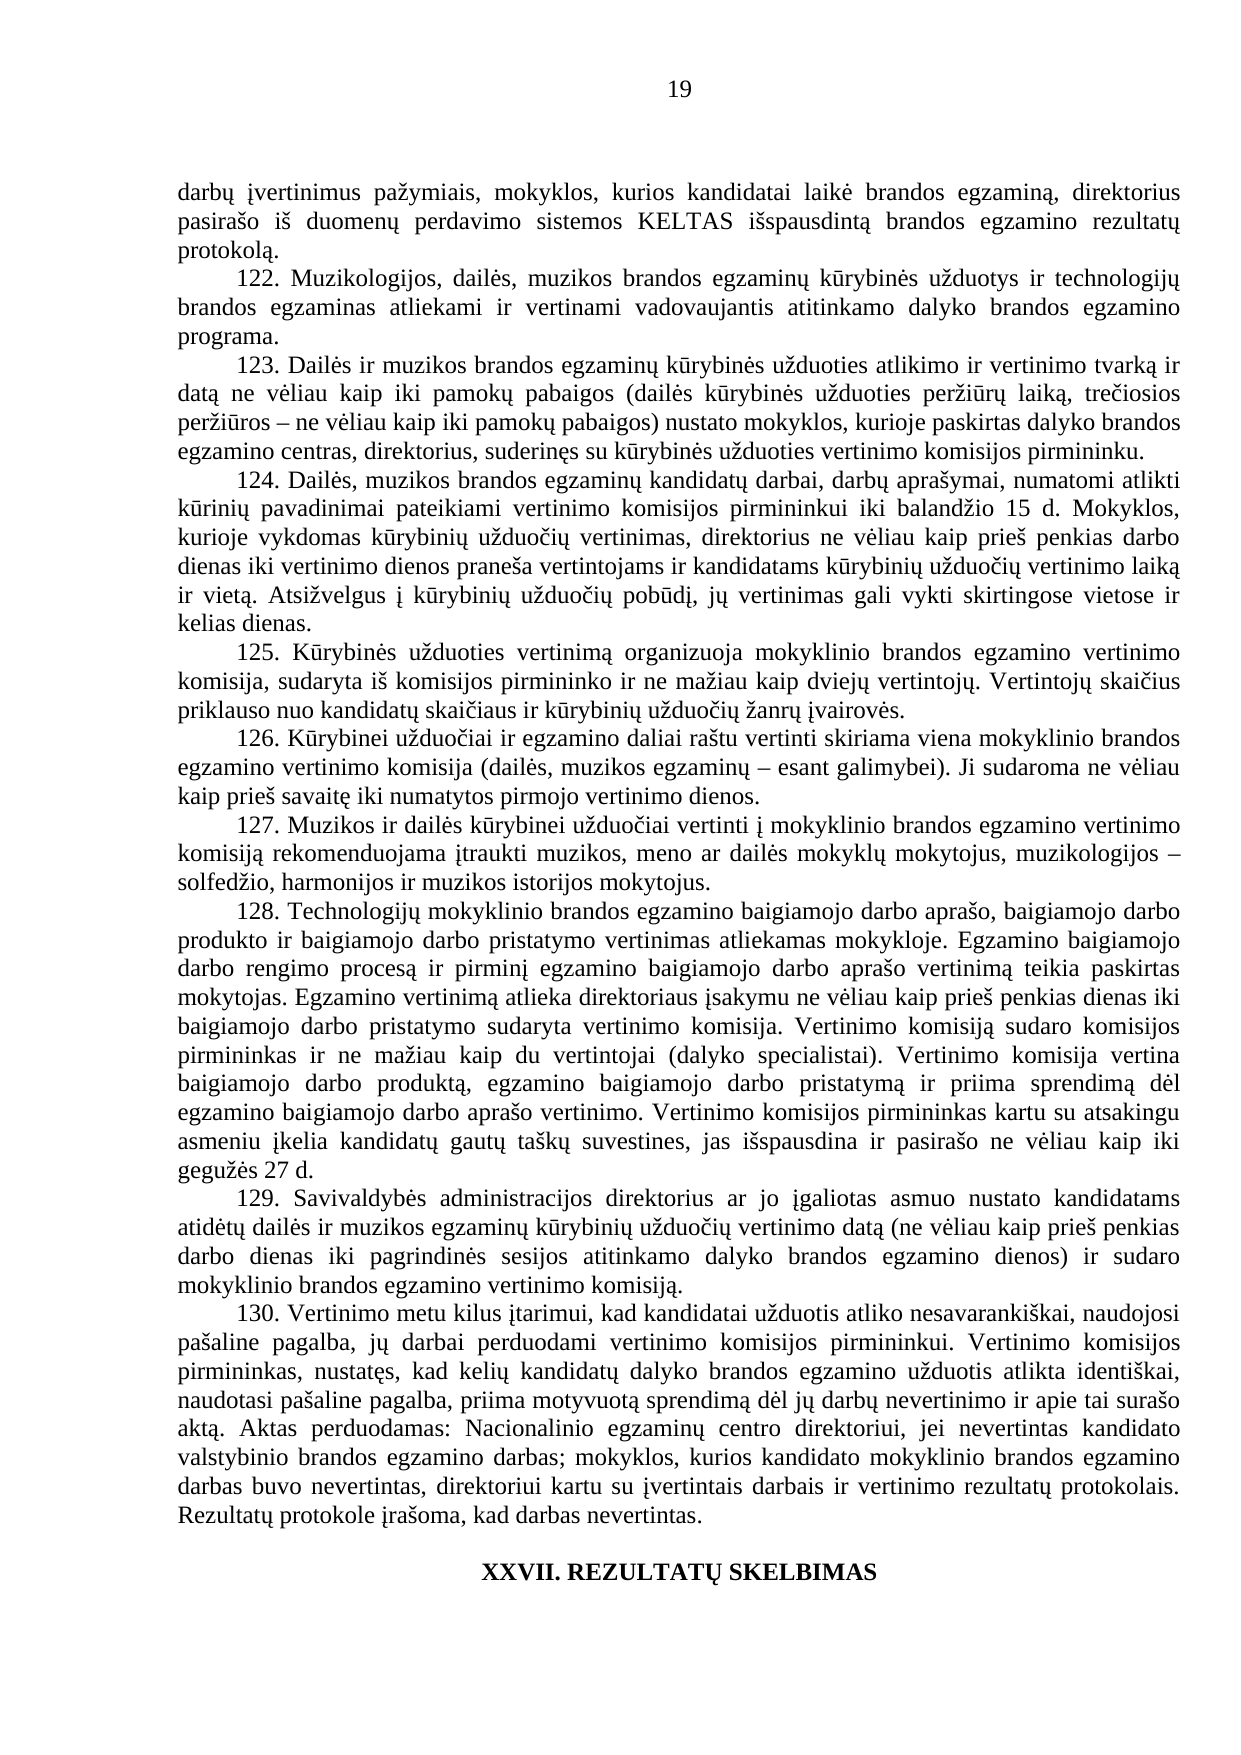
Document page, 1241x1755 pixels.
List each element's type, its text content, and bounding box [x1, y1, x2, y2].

text 130. Vertinimo metu kilus įtarimui, kad kandidatai užduotis atliko nesavarankiškai, naudojosi pašaline pagalba, jų darbai perduodami vertinimo komisijos pirmininkui. Vertinimo komisijos pirmininkas, nustatęs, kad kelių kandidatų dalyko brandos egzamino užduotis atlikta identiškai, naudotasi pašaline pagalba, priima motyvuotą sprendimą dėl jų darbų nevertinimo ir apie tai surašo aktą. Aktas perduodamas: Nacionalinio egzaminų centro direktoriui, jei nevertintas kandidato valstybinio brandos egzamino darbas; mokyklos, kurios kandidato mokyklinio brandos egzamino darbas buvo nevertintas, direktoriui kartu su įvertintais darbais ir vertinimo rezultatų protokolais. Rezultatų protokole įrašoma, kad darbas nevertintas. [177, 1298, 1181, 1528]
text 122. Muzikologijos, dailės, muzikos brandos egzaminų kūrybinės užduotys ir technologijų brandos egzaminas atliekami ir vertinami vadovaujantis atitinkamo dalyko brandos egzamino programa. [177, 263, 1181, 350]
text 127. Muzikos ir dailės kūrybinei užduočiai vertinti į mokyklinio brandos egzamino vertinimo komisiją rekomenduojama įtraukti muzikos, meno ar dailės mokyklų mokytojus, muzikologijos – solfedžio, harmonijos ir muzikos istorijos mokytojus. [177, 810, 1181, 896]
text 128. Technologijų mokyklinio brandos egzamino baigiamojo darbo aprašo, baigiamojo darbo produkto ir baigiamojo darbo pristatymo vertinimas atliekamas mokykloje. Egzamino baigiamojo darbo rengimo procesą ir pirminį egzamino baigiamojo darbo aprašo vertinimą teikia paskirtas mokytojas. Egzamino vertinimą atlieka direktoriaus įsakymu ne vėliau kaip prieš penkias dienas iki baigiamojo darbo pristatymo sudaryta vertinimo komisija. Vertinimo komisiją sudaro komisijos pirmininkas ir ne mažiau kaip du vertintojai (dalyko specialistai). Vertinimo komisija vertina baigiamojo darbo produktą, egzamino baigiamojo darbo pristatymą ir priima sprendimą dėl egzamino baigiamojo darbo aprašo vertinimo. Vertinimo komisijos pirmininkas kartu su atsakingu asmeniu įkelia kandidatų gautų taškų suvestines, jas išspausdina ir pasirašo ne vėliau kaip iki gegužės 27 d. [177, 896, 1181, 1183]
text 125. Kūrybinės užduoties vertinimą organizuoja mokyklinio brandos egzamino vertinimo komisija, sudaryta iš komisijos pirmininko ir ne mažiau kaip dviejų vertintojų. Vertintojų skaičius priklauso nuo kandidatų skaičiaus ir kūrybinių užduočių žanrų įvairovės. [177, 637, 1181, 723]
text 123. Dailės ir muzikos brandos egzaminų kūrybinės užduoties atlikimo ir vertinimo tvarką ir datą ne vėliau kaip iki pamokų pabaigos (dailės kūrybinės užduoties peržiūrų laiką, trečiosios peržiūros – ne vėliau kaip iki pamokų pabaigos) nustato mokyklos, kurioje paskirtas dalyko brandos egzamino centras, direktorius, suderinęs su kūrybinės užduoties vertinimo komisijos pirmininku. [177, 350, 1181, 465]
text 126. Kūrybinei užduočiai ir egzamino daliai raštu vertinti skiriama viena mokyklinio brandos egzamino vertinimo komisija (dailės, muzikos egzaminų – esant galimybei). Ji sudaroma ne vėliau kaip prieš savaitę iki numatytos pirmojo vertinimo dienos. [177, 723, 1181, 810]
text darbų įvertinimus pažymiais, mokyklos, kurios kandidatai laikė brandos egzaminą, direktorius pasirašo iš duomenų perdavimo sistemos KELTAS išspausdintą brandos egzamino rezultatų protokolą. [177, 177, 1181, 263]
text 129. Savivaldybės administracijos direktorius ar jo įgaliotas asmuo nustato kandidatams atidėtų dailės ir muzikos egzaminų kūrybinių užduočių vertinimo datą (ne vėliau kaip prieš penkias darbo dienas iki pagrindinės sesijos atitinkamo dalyko brandos egzamino dienos) ir sudaro mokyklinio brandos egzamino vertinimo komisiją. [177, 1183, 1181, 1298]
text XXVII. REZULTATŲ SKELBIMAS [177, 1557, 1181, 1586]
text 124. Dailės, muzikos brandos egzaminų kandidatų darbai, darbų aprašymai, numatomi atlikti kūrinių pavadinimai pateikiami vertinimo komisijos pirmininkui iki balandžio 15 d. Mokyklos, kurioje vykdomas kūrybinių užduočių vertinimas, direktorius ne vėliau kaip prieš penkias darbo dienas iki vertinimo dienos praneša vertintojams ir kandidatams kūrybinių užduočių vertinimo laiką ir vietą. Atsižvelgus į kūrybinių užduočių pobūdį, jų vertinimas gali vykti skirtingose vietose ir kelias dienas. [177, 465, 1181, 637]
